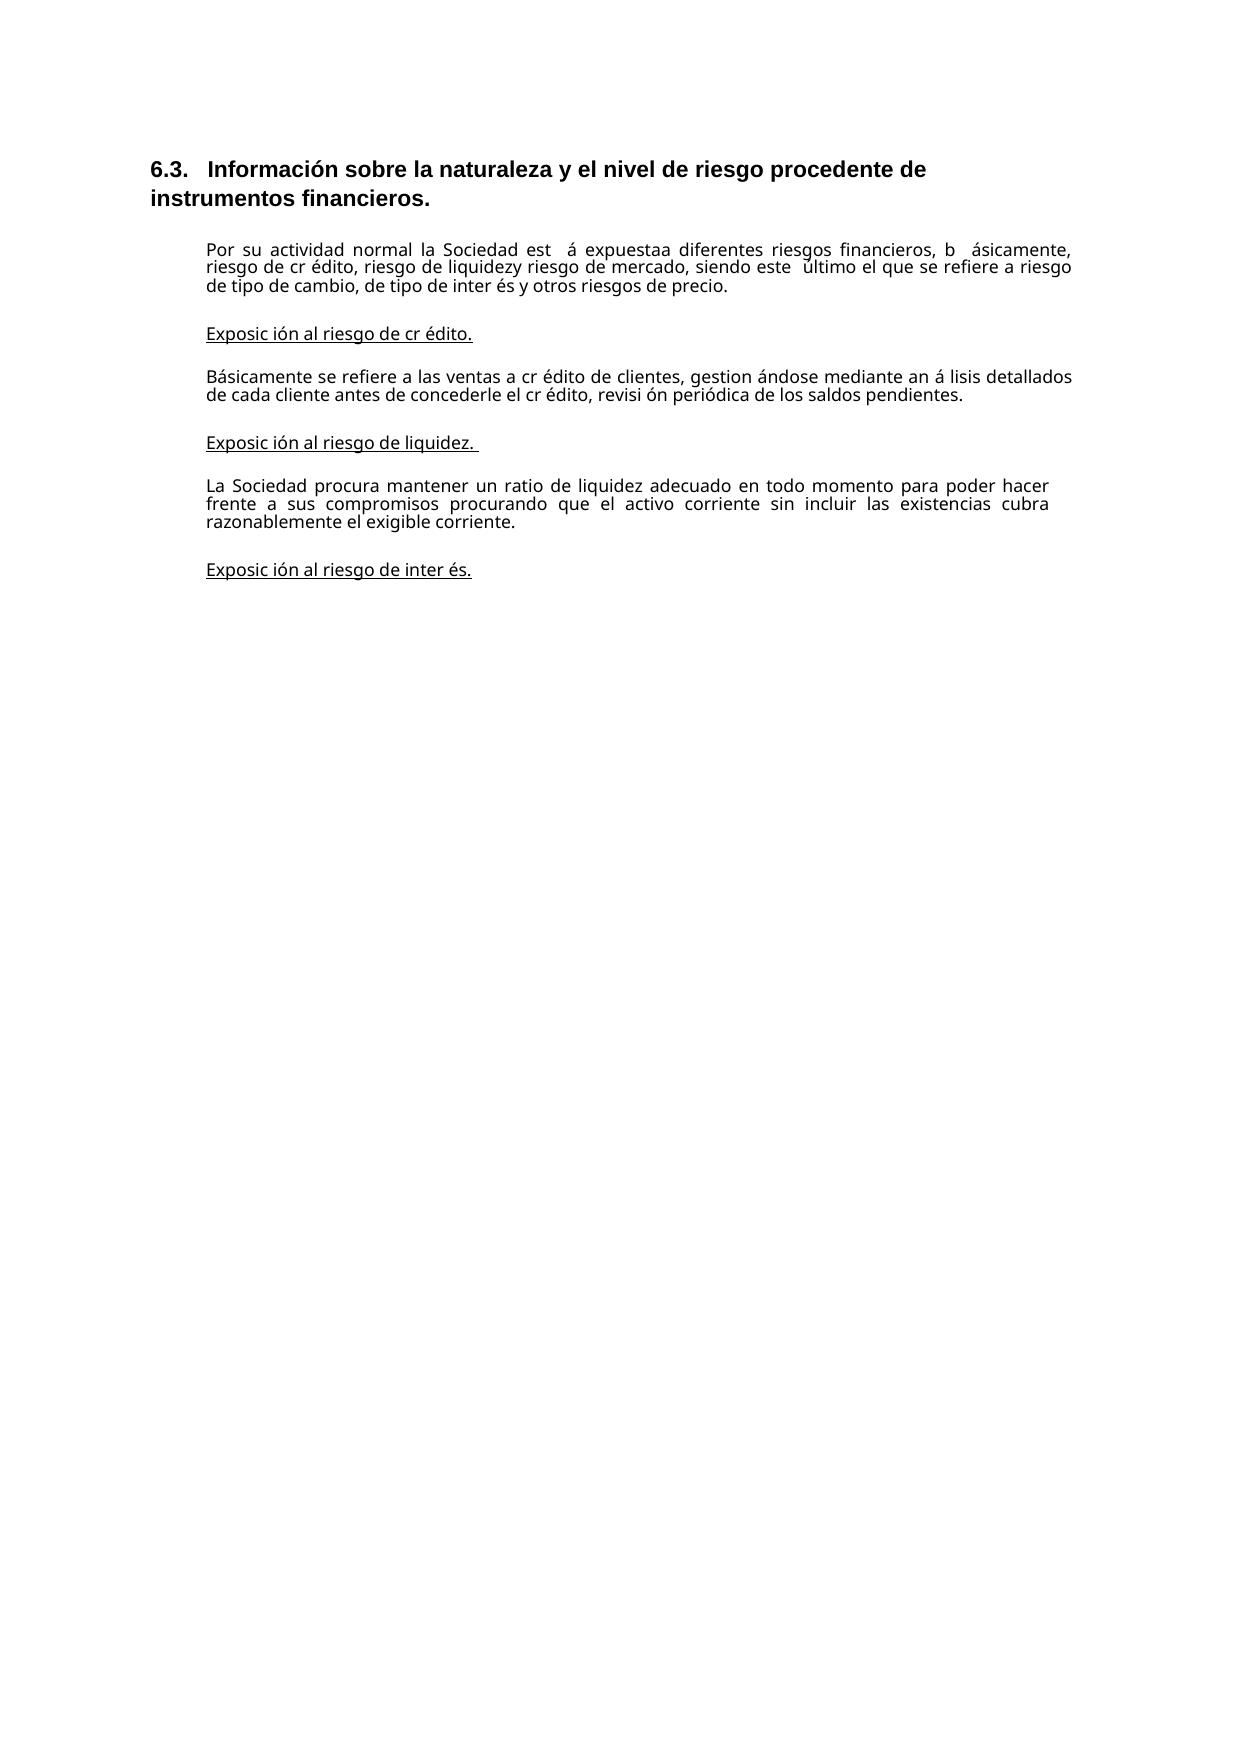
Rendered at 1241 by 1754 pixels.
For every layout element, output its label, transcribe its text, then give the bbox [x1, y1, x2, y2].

text Exposic ión al riesgo de liquidez. [206, 430, 1178, 454]
text Exposic ión al riesgo de cr édito. [206, 321, 1178, 346]
text Por su actividad normal la Sociedad est á expuestaa diferentes riesgos financieros, b ásicamente, riesgo de cr édito, riesgo de liquidezy riesgo de mercado, siendo este último el que se refiere a riesgo de tipo de cambio, de tipo de inter és y otros riesgos de precio. [206, 241, 1073, 298]
subtitle Información sobre la naturaleza y el nivel de riesgo procedente de instrumentos financieros. [150, 156, 1057, 212]
text Exposic ión al riesgo de inter és. [206, 558, 1178, 582]
text Básicamente se refiere a las ventas a cr édito de clientes, gestion ándose mediante an á lisis detallados de cada cliente antes de concederle el cr édito, revisi ón periódica de los saldos pendientes. [206, 368, 1073, 407]
text La Sociedad procura mantener un ratio de liquidez adecuado en todo momento para poder hacer frente a sus compromisos procurando que el activo corriente sin incluir las existencias cubra razonablemente el exigible corriente. [206, 477, 1050, 534]
